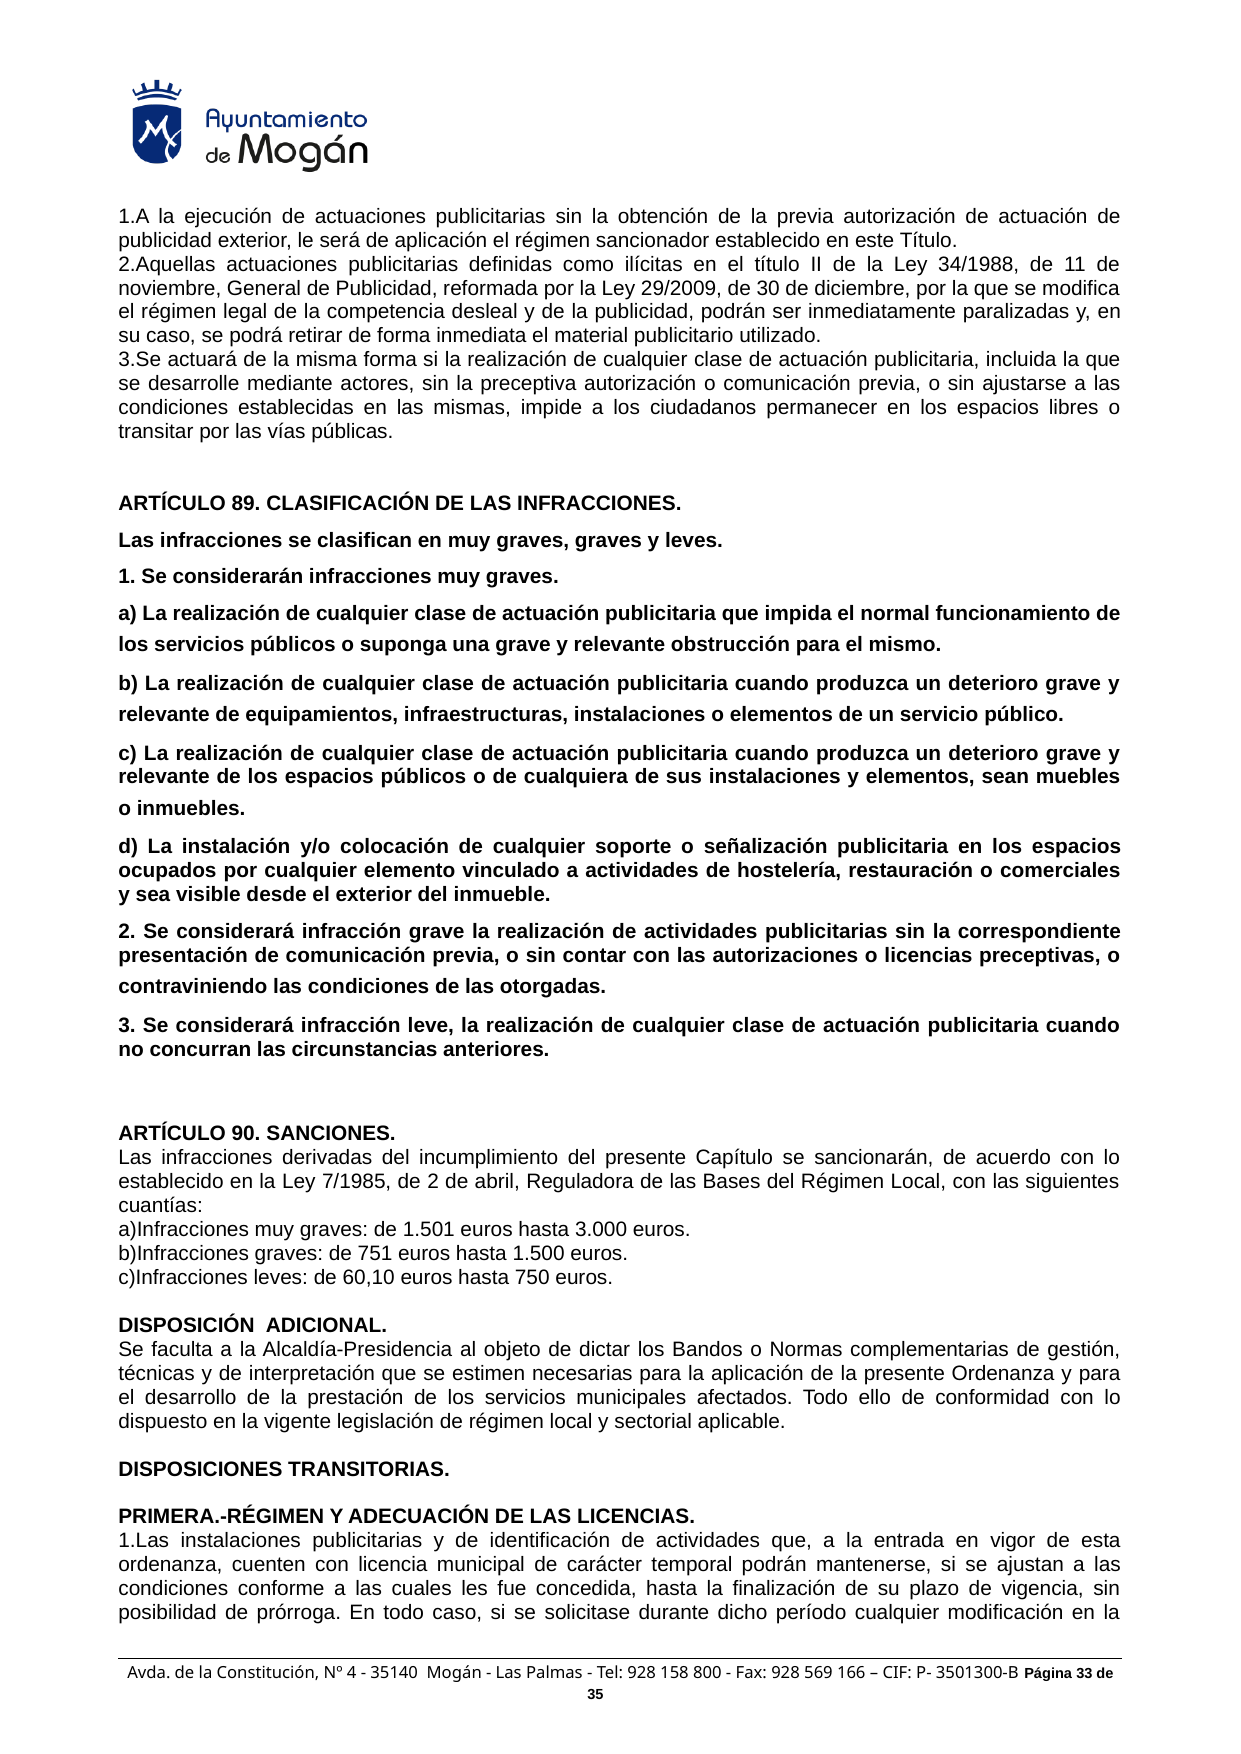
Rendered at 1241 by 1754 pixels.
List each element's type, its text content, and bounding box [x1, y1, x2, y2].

text a) La realización de cualquier clase de actuación publicitaria que impida el normal funcionamiento de los servicios públicos o suponga una grave y relevante obstrucción para el mismo. [118, 600, 1122, 658]
text d) La instalación y/o colocación de cualquier soporte o señalización publicitaria en los espacios ocupados por cualquier elemento vinculado a actividades de hostelería, restauración o comerciales y sea visible desde el exterior del inmueble. [118, 834, 1122, 906]
text ARTÍCULO 90. SANCIONES. [118, 1121, 1122, 1145]
text b)Infracciones graves: de 751 euros hasta 1.500 euros. [118, 1241, 1122, 1265]
text 1. Se considerarán infracciones muy graves. [118, 564, 1122, 588]
text 3. Se considerará infracción leve, la realización de cualquier clase de actuación publicitaria cuando no concurran las circunstancias anteriores. [118, 1013, 1122, 1061]
picture [117, 58, 385, 190]
text c) La realización de cualquier clase de actuación publicitaria cuando produzca un deterioro grave y relevante de los espacios públicos o de cualquiera de sus instalaciones y elementos, sean muebles o inmuebles. [118, 740, 1122, 822]
text a)Infracciones muy graves: de 1.501 euros hasta 3.000 euros. [118, 1217, 1122, 1241]
text 2. Se considerará infracción grave la realización de actividades publicitarias sin la correspondiente presentación de comunicación previa, o sin contar con las autorizaciones o licencias preceptivas, o contraviniendo las condiciones de las otorgadas. [118, 919, 1122, 1000]
text PRIMERA.-RÉGIMEN Y ADECUACIÓN DE LAS LICENCIAS. [118, 1504, 1122, 1528]
text DISPOSICIONES TRANSITORIAS. [118, 1456, 1122, 1480]
text Se faculta a la Alcaldía-Presidencia al objeto de dictar los Bandos o Normas complementarias de gestión, técnicas y de interpretación que se estimen necesarias para la aplicación de la presente Ordenanza y para el desarrollo de la prestación de los servicios municipales afectados. Todo ello de conformidad con lo dispuesto en la vigente legislación de régimen local y sectorial aplicable. [118, 1337, 1122, 1432]
text 3.Se actuará de la misma forma si la realización de cualquier clase de actuación publicitaria, incluida la que se desarrolle mediante actores, sin la preceptiva autorización o comunicación previa, o sin ajustarse a las condiciones establecidas en las mismas, impide a los ciudadanos permanecer en los espacios libres o transitar por las vías públicas. [118, 347, 1122, 443]
text b) La realización de cualquier clase de actuación publicitaria cuando produzca un deterioro grave y relevante de equipamientos, infraestructuras, instalaciones o elementos de un servicio público. [118, 670, 1122, 728]
text 1.A la ejecución de actuaciones publicitarias sin la obtención de la previa autorización de actuación de publicidad exterior, le será de aplicación el régimen sancionador establecido en este Título. [118, 203, 1122, 251]
text c)Infracciones leves: de 60,10 euros hasta 750 euros. [118, 1265, 1122, 1289]
text Las infracciones se clasifican en muy graves, graves y leves. [118, 527, 1122, 551]
text Las infracciones derivadas del incumplimiento del presente Capítulo se sancionarán, de acuerdo con lo establecido en la Ley 7/1985, de 2 de abril, Reguladora de las Bases del Régimen Local, con las siguientes cuantías: [118, 1145, 1122, 1217]
text 1.Las instalaciones publicitarias y de identificación de actividades que, a la entrada en vigor de esta ordenanza, cuenten con licencia municipal de carácter temporal podrán mantenerse, si se ajustan a las condiciones conforme a las cuales les fue concedida, hasta la finalización de su plazo de vigencia, sin posibilidad de prórroga. En todo caso, si se solicitase durante dicho período cualquier modificación en la [118, 1528, 1122, 1624]
text ARTÍCULO 89. CLASIFICACIÓN DE LAS INFRACCIONES. [118, 491, 1122, 515]
text 2.Aquellas actuaciones publicitarias definidas como ilícitas en el título II de la Ley 34/1988, de 11 de noviembre, General de Publicidad, reformada por la Ley 29/2009, de 30 de diciembre, por la que se modifica el régimen legal de la competencia desleal y de la publicidad, podrán ser inmediatamente paralizadas y, en su caso, se podrá retirar de forma inmediata el material publicitario utilizado. [118, 251, 1122, 347]
text DISPOSICIÓN ADICIONAL. [118, 1313, 1122, 1337]
